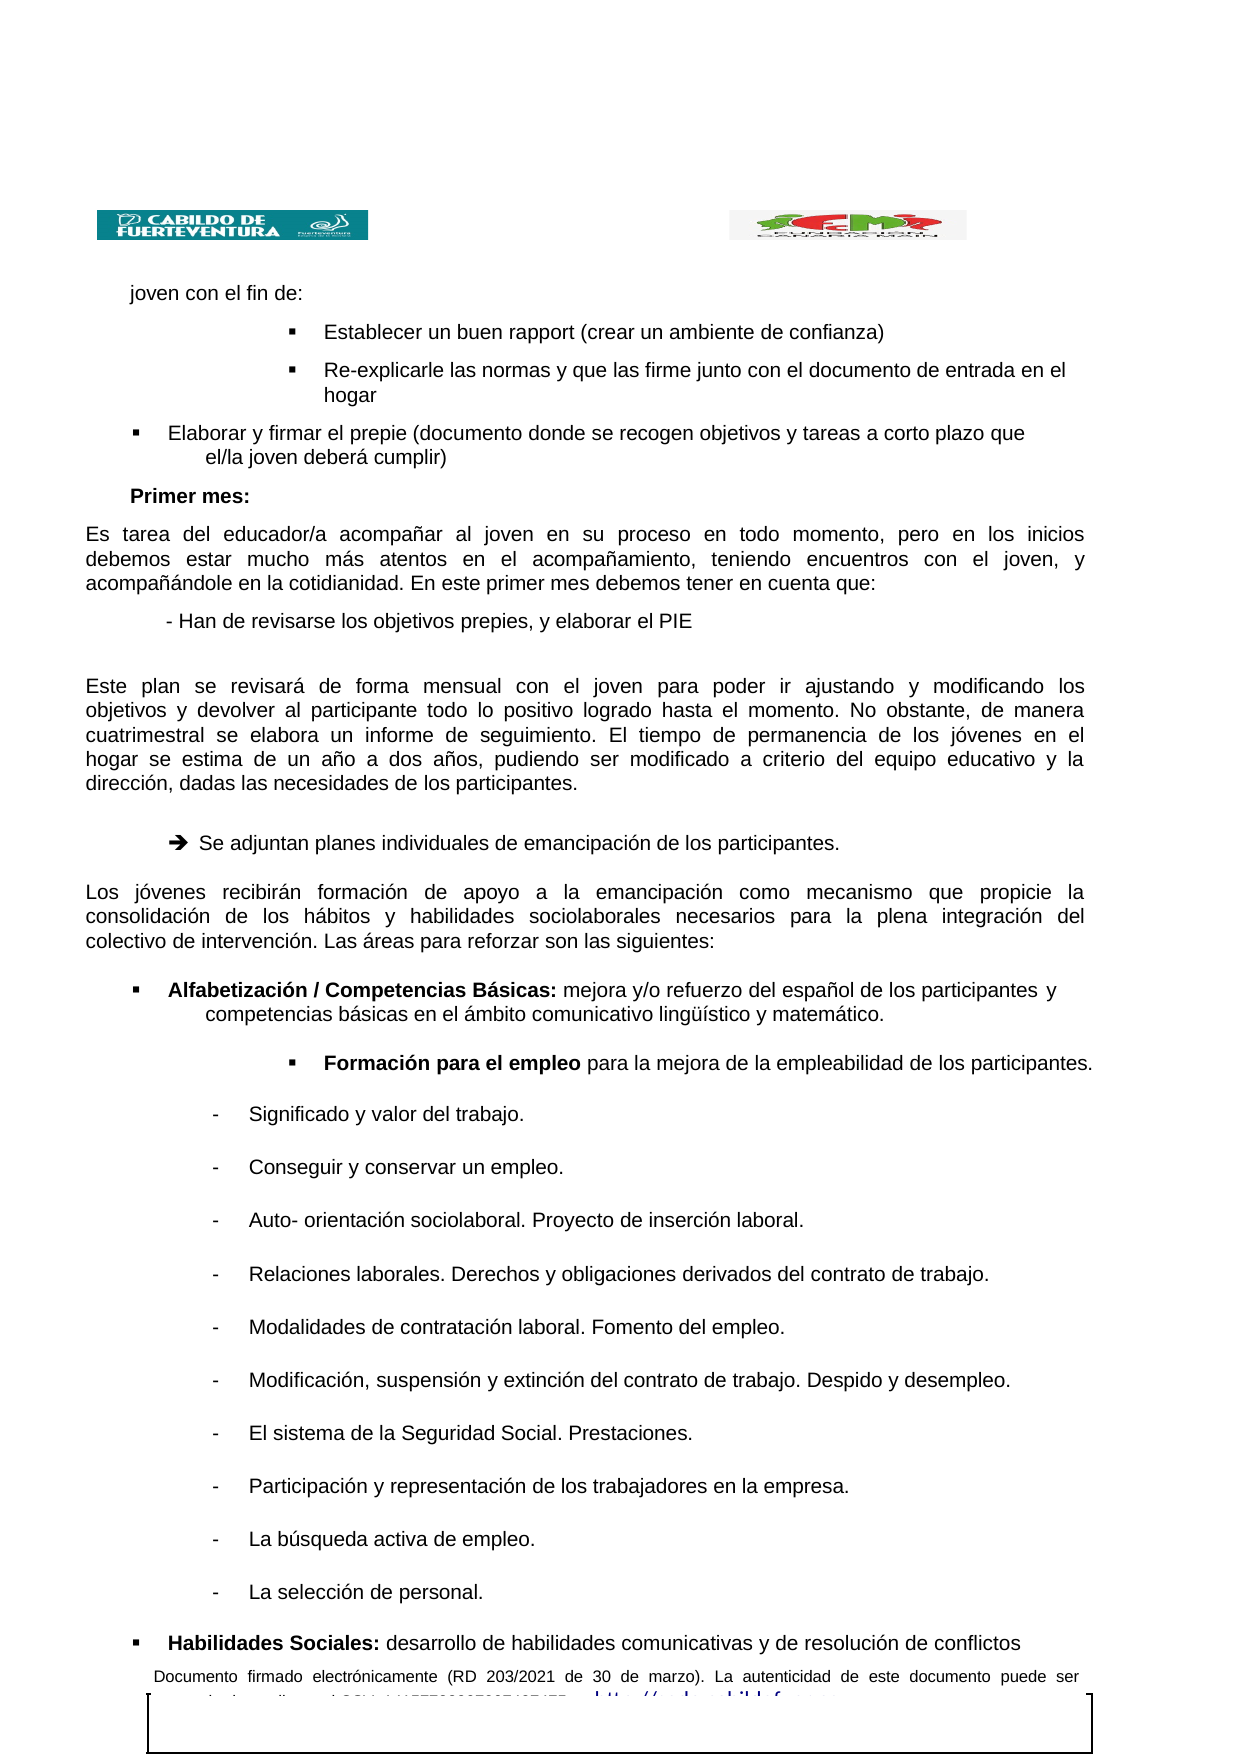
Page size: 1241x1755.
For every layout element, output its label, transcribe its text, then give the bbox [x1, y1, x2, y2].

list Relaciones laborales. Derechos y obligaciones derivados del contrato de trabajo. [212, 1259, 1107, 1287]
list La selección de personal. [212, 1577, 1107, 1606]
picture [97, 210, 369, 240]
list Modalidades de contratación laboral. Fomento del empleo. [212, 1312, 1107, 1340]
list Conseguir y conservar un empleo. [212, 1152, 1107, 1181]
list Elaborar y firmar el prepie (documento donde se recogen objetivos y tareas a corto plazo que el/la joven deberá cumplir) [131, 421, 1066, 469]
list Alfabetización / Competencias Básicas: mejora y/o refuerzo del español de los participantes y competencias básicas en el ámbito comunicativo lingüístico y matemático. [131, 977, 1076, 1026]
list Habilidades Sociales: desarrollo de habilidades comunicativas y de resolución de conflictos [131, 1631, 1058, 1655]
text Este plan se revisará de forma mensual con el joven para poder ir ajustando y modificando los objetivos y devolver al participante todo lo positivo logrado hasta el momento. No obstante, de manera cuatrimestral se elabora un informe de seguimiento. El tiempo de permanencia de los jóvenes en el hogar se estima de un año a dos años, pudiendo ser modificado a criterio del equipo educativo y la dirección, dadas las necesidades de los participantes. [85, 674, 1085, 795]
list Han de revisarse los objetivos prepies, y elaborar el PIE [129, 609, 729, 633]
list Re-explicarle las normas y que las firme junto con el documento de entrada en el hogar [287, 358, 1107, 406]
list Auto- orientación sociolaboral. Proyecto de inserción laboral. [212, 1206, 1107, 1234]
list El sistema de la Seguridad Social. Prestaciones. [212, 1418, 1107, 1447]
list Participación y representación de los trabajadores en la empresa. [212, 1471, 1107, 1500]
text joven con el fin de: [130, 281, 1107, 305]
subtitle Primer mes: [130, 484, 1107, 508]
list Formación para el empleo para la mejora de la empleabilidad de los participantes. [287, 1051, 1107, 1075]
list Modificación, suspensión y extinción del contrato de trabajo. Despido y desempleo. [212, 1365, 1107, 1393]
text Se adjuntan planes individuales de emancipación de los participantes. [167, 831, 1068, 855]
list Establecer un buen rapport (crear un ambiente de confianza) [287, 320, 1107, 344]
list La búsqueda activa de empleo. [212, 1524, 1107, 1553]
text Es tarea del educador/a acompañar al joven en su proceso en todo momento, pero en los inicios debemos estar mucho más atentos en el acompañamiento, teniendo encuentros con el joven, y acompañándole en la cotidianidad. En este primer mes debemos tener en cuenta que: [85, 522, 1085, 594]
text Los jóvenes recibirán formación de apoyo a la emancipación como mecanismo que propicie la consolidación de los hábitos y habilidades sociolaborales necesarios para la plena integración del colectivo de intervención. Las áreas para reforzar son las siguientes: [85, 880, 1085, 952]
picture [729, 210, 967, 240]
list Significado y valor del trabajo. [212, 1099, 1107, 1128]
